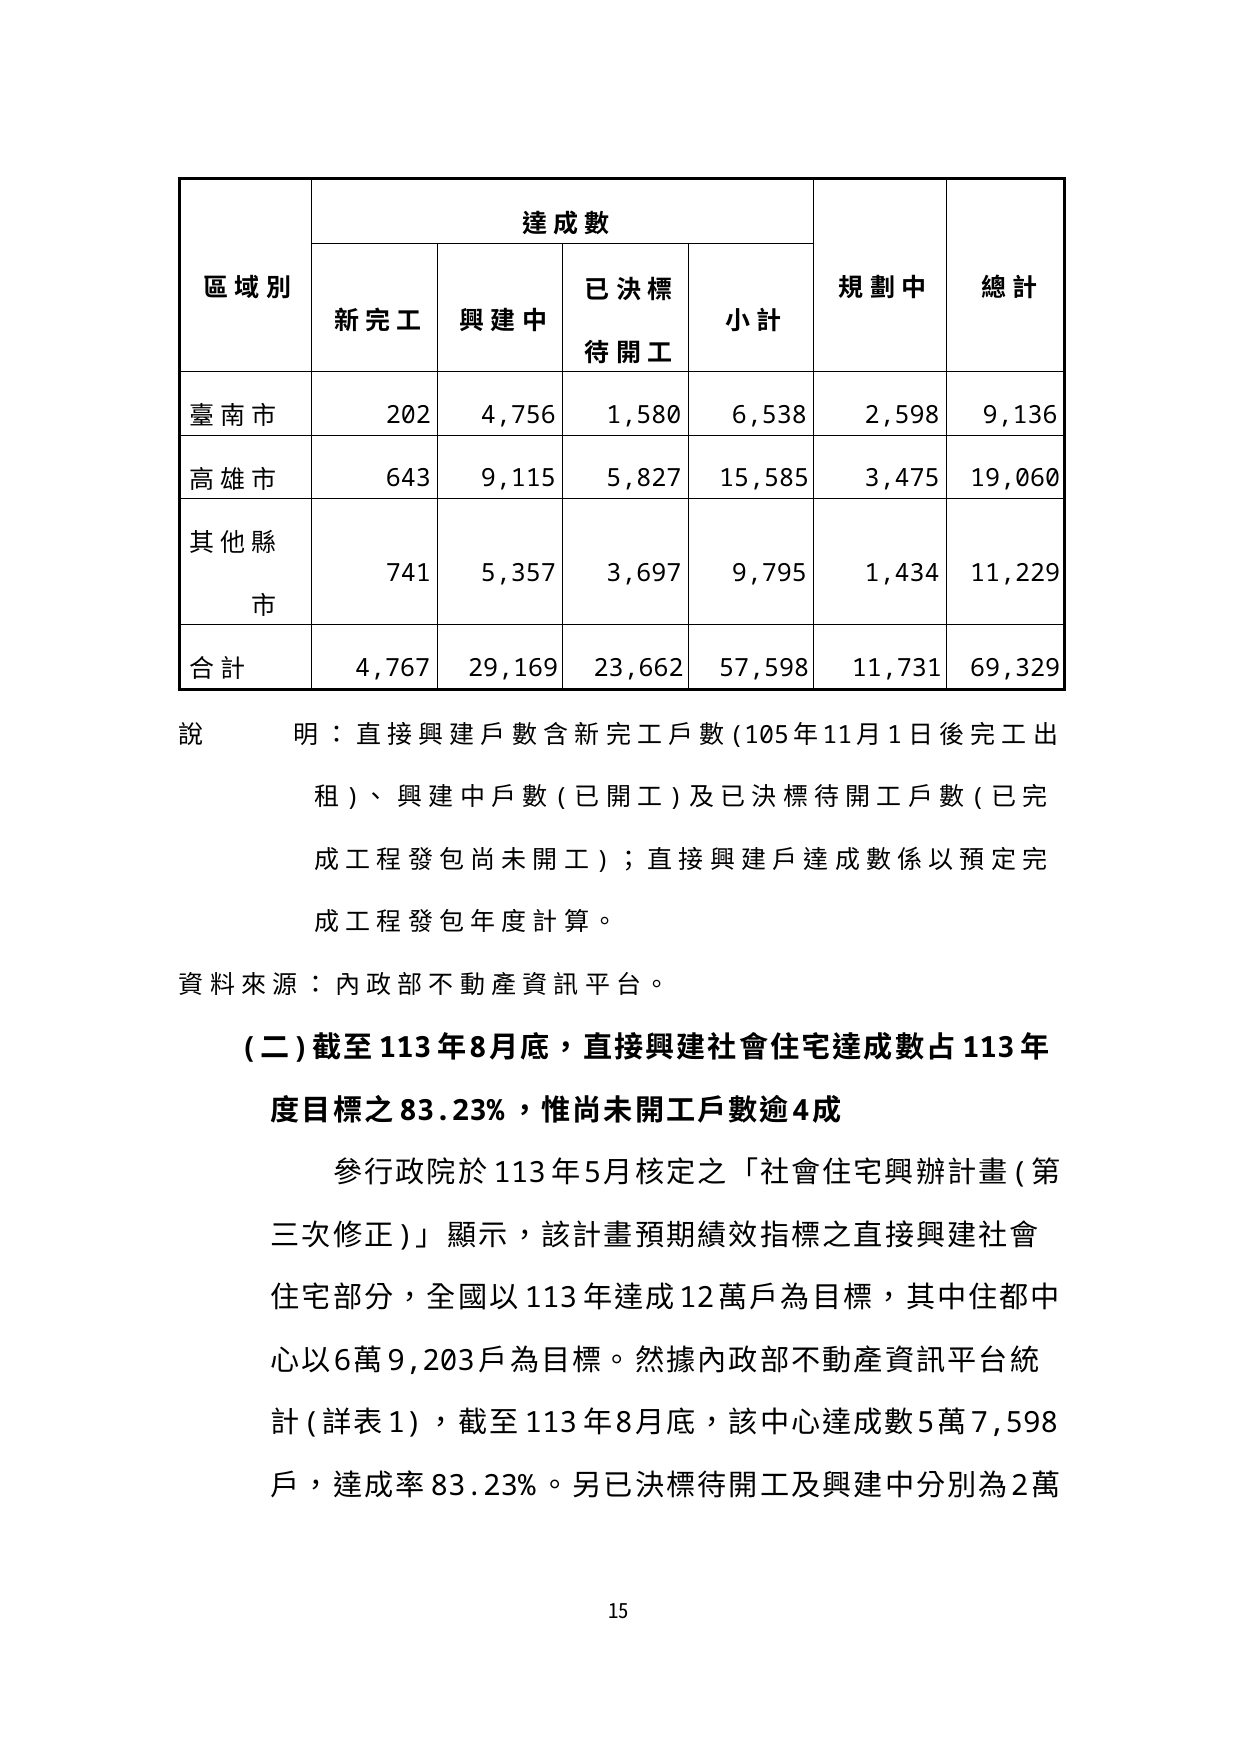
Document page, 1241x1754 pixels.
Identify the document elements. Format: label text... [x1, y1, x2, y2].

table_cell 29,169 [438, 625, 562, 688]
table_cell 6,538 [689, 372, 813, 434]
table_cell 11,229 [947, 499, 1063, 624]
table_cell 11,731 [814, 625, 946, 688]
text (二)截至113年8月底，直接興建社會住宅達成數占113年度目標之83.23%，惟尚未開工戶數逾4成 [234, 1003, 1061, 1128]
table_header 總計 [947, 180, 1063, 371]
table_cell 5,827 [563, 436, 688, 498]
table_cell 3,475 [814, 436, 946, 498]
table_cell 已決標 待開工 [563, 244, 688, 371]
text 參行政院於113年5月核定之「社會住宅興辦計畫(第三次修正)」顯示，該計畫預期績效指標之直接興建社會住宅部分，全國以113年達成12萬戶為目標，其中住都中心以6萬9,203戶為目標。然據內政部不動產資訊平台統計(詳表1)，截至113年8月底，該中心達成數5萬7,598戶，達成率83.23%。另已決標待開工及興建中分別為2萬 [264, 1128, 1061, 1503]
table_cell 其他縣市 [181, 499, 311, 624]
table_cell 202 [312, 372, 437, 434]
table_cell 1,580 [563, 372, 688, 434]
table_cell 4,756 [438, 372, 562, 434]
table_cell 高雄市 [181, 436, 311, 498]
text 資料來源：內政部不動產資訊平台。 [176, 941, 1061, 1003]
table_cell 57,598 [689, 625, 813, 688]
table_cell 69,329 [947, 625, 1063, 688]
table_cell 新完工 [312, 244, 437, 371]
table_cell 9,136 [947, 372, 1063, 434]
table_cell 臺南市 [181, 372, 311, 434]
table_cell 4,767 [312, 625, 437, 688]
table_cell 23,662 [563, 625, 688, 688]
table_cell 643 [312, 436, 437, 498]
text 說 明：直接興建戶數含新完工戶數(105年11月1日後完工出租)、興建中戶數(已開工)及已決標待開工戶數(已完成工程發包尚未開工)；直接興建戶達成數係以預定完成工程發包年度計算。 [176, 691, 1061, 941]
table_cell 2,598 [814, 372, 946, 434]
table_cell 19,060 [947, 436, 1063, 498]
table_cell 741 [312, 499, 437, 624]
table_cell 9,115 [438, 436, 562, 498]
table_header 區域別 [181, 180, 311, 371]
table_cell 15,585 [689, 436, 813, 498]
table_cell 5,357 [438, 499, 562, 624]
table_header 規劃中 [814, 180, 946, 371]
table_cell 興建中 [438, 244, 562, 371]
table_cell 1,434 [814, 499, 946, 624]
table_header 達成數 [312, 180, 813, 243]
table_cell 3,697 [563, 499, 688, 624]
table_cell 小計 [689, 244, 813, 371]
table_cell 合計 [181, 625, 311, 688]
table_cell 9,795 [689, 499, 813, 624]
